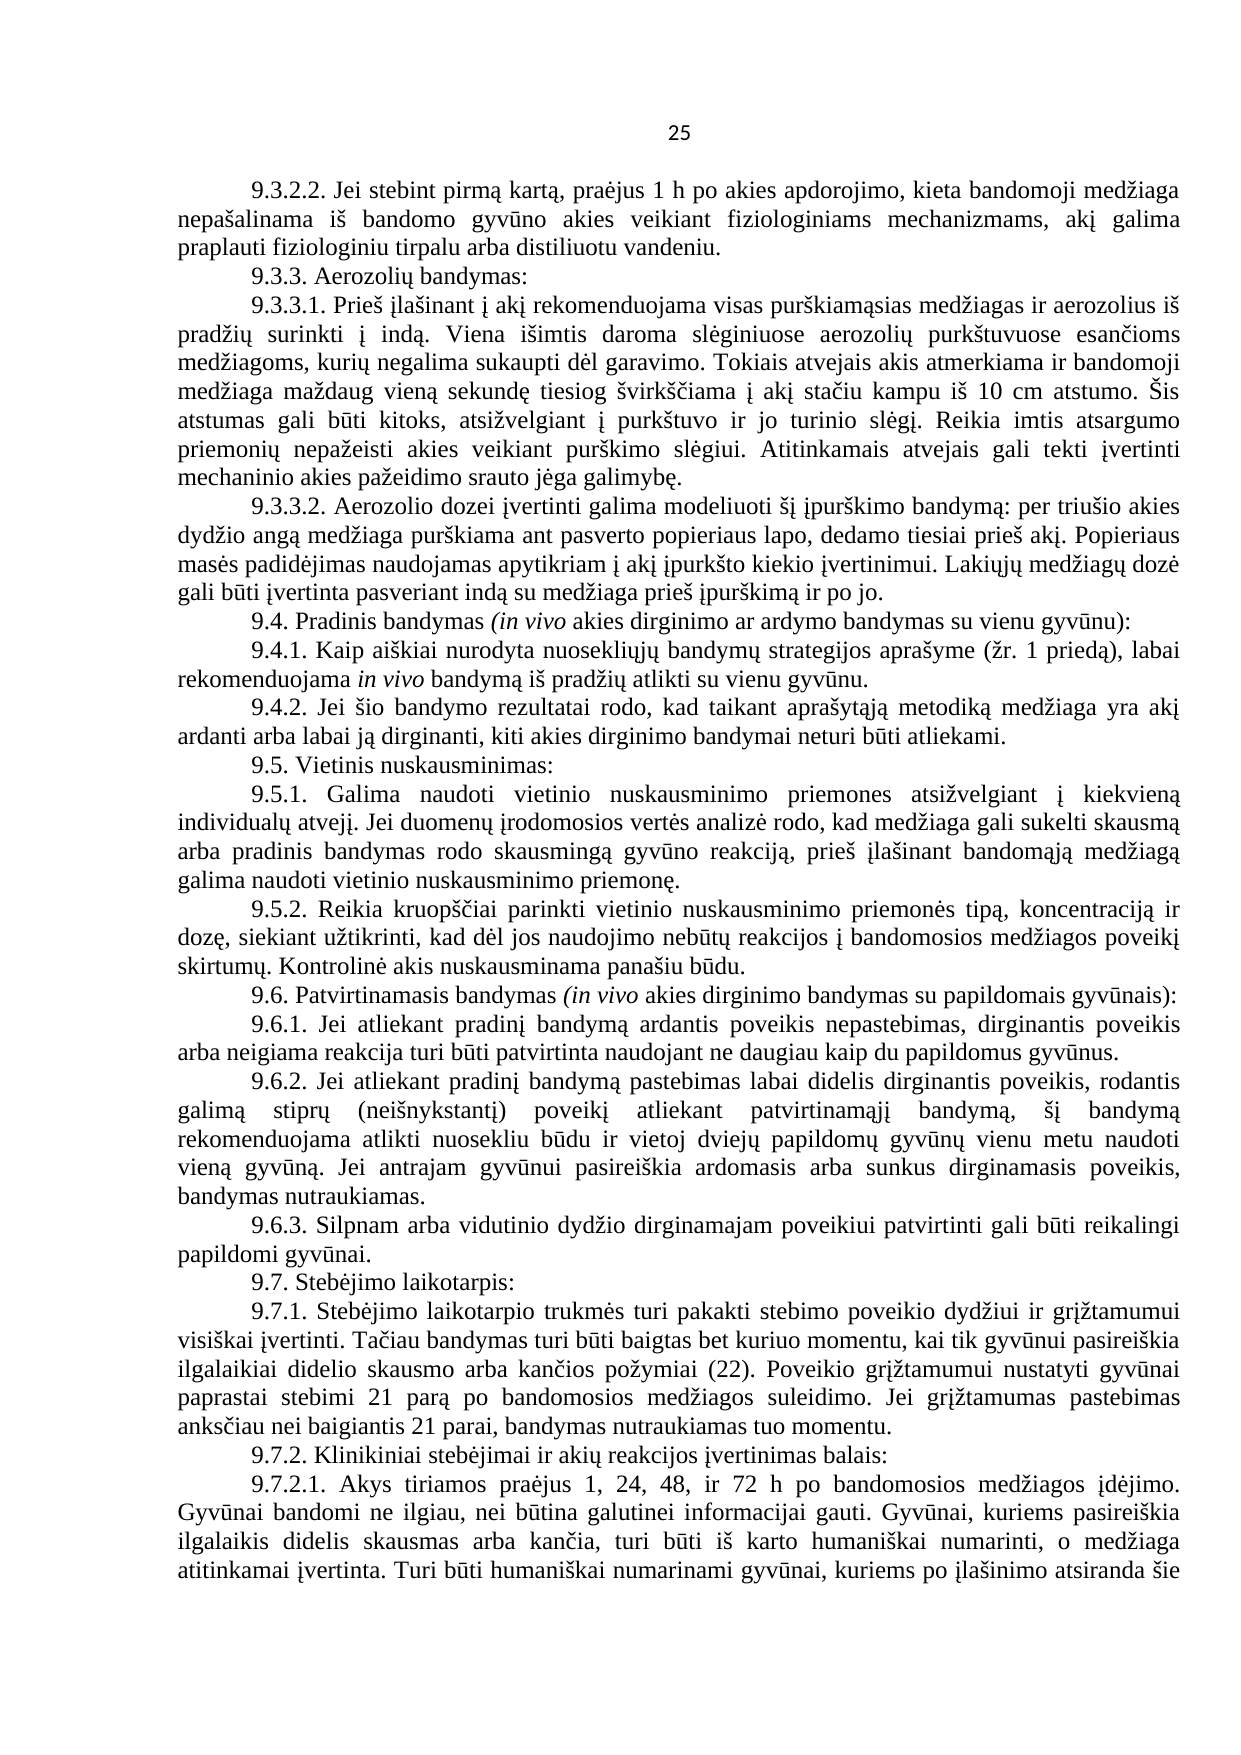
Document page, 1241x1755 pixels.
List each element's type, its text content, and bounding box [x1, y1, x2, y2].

text 9.7.2. Klinikiniai stebėjimai ir akių reakcijos įvertinimas balais: [177, 1440, 1181, 1469]
text 9.4.2. Jei šio bandymo rezultatai rodo, kad taikant aprašytąją metodiką medžiaga yra akį ardanti arba labai ją dirginanti, kiti akies dirginimo bandymai neturi būti atliekami. [177, 692, 1181, 750]
text 9.6.2. Jei atliekant pradinį bandymą pastebimas labai didelis dirginantis poveikis, rodantis galimą stiprų (neišnykstantį) poveikį atliekant patvirtinamąjį bandymą, šį bandymą rekomenduojama atlikti nuosekliu būdu ir vietoj dviejų papildomų gyvūnų vienu metu naudoti vieną gyvūną. Jei antrajam gyvūnui pasireiškia ardomasis arba sunkus dirginamasis poveikis, bandymas nutraukiamas. [177, 1066, 1181, 1210]
text 9.3.3.1. Prieš įlašinant į akį rekomenduojama visas purškiamąsias medžiagas ir aerozolius iš pradžių surinkti į indą. Viena išimtis daroma slėginiuose aerozolių purkštuvuose esančioms medžiagoms, kurių negalima sukaupti dėl garavimo. Tokiais atvejais akis atmerkiama ir bandomoji medžiaga maždaug vieną sekundę tiesiog švirkščiama į akį stačiu kampu iš 10 cm atstumo. Šis atstumas gali būti kitoks, atsižvelgiant į purkštuvo ir jo turinio slėgį. Reikia imtis atsargumo priemonių nepažeisti akies veikiant purškimo slėgiui. Atitinkamais atvejais gali tekti įvertinti mechaninio akies pažeidimo srauto jėga galimybę. [177, 290, 1181, 491]
text 9.3.3. Aerozolių bandymas: [177, 261, 1181, 290]
text 9.5. Vietinis nuskausminimas: [177, 750, 1181, 779]
text 9.4. Pradinis bandymas (in vivo akies dirginimo ar ardymo bandymas su vienu gyvūnu): [177, 606, 1181, 635]
text 9.6.1. Jei atliekant pradinį bandymą ardantis poveikis nepastebimas, dirginantis poveikis arba neigiama reakcija turi būti patvirtinta naudojant ne daugiau kaip du papildomus gyvūnus. [177, 1009, 1181, 1066]
text 9.5.1. Galima naudoti vietinio nuskausminimo priemones atsižvelgiant į kiekvieną individualų atvejį. Jei duomenų įrodomosios vertės analizė rodo, kad medžiaga gali sukelti skausmą arba pradinis bandymas rodo skausmingą gyvūno reakciją, prieš įlašinant bandomąją medžiagą galima naudoti vietinio nuskausminimo priemonę. [177, 779, 1181, 894]
text 9.6.3. Silpnam arba vidutinio dydžio dirginamajam poveikiui patvirtinti gali būti reikalingi papildomi gyvūnai. [177, 1210, 1181, 1267]
text 9.6. Patvirtinamasis bandymas (in vivo akies dirginimo bandymas su papildomais gyvūnais): [177, 980, 1181, 1009]
text 9.7.2.1. Akys tiriamos praėjus 1, 24, 48, ir 72 h po bandomosios medžiagos įdėjimo. Gyvūnai bandomi ne ilgiau, nei būtina galutinei informacijai gauti. Gyvūnai, kuriems pasireiškia ilgalaikis didelis skausmas arba kančia, turi būti iš karto humaniškai numarinti, o medžiaga atitinkamai įvertinta. Turi būti humaniškai numarinami gyvūnai, kuriems po įlašinimo atsiranda šie [177, 1469, 1181, 1584]
text 9.7.1. Stebėjimo laikotarpio trukmės turi pakakti stebimo poveikio dydžiui ir grįžtamumui visiškai įvertinti. Tačiau bandymas turi būti baigtas bet kuriuo momentu, kai tik gyvūnui pasireiškia ilgalaikiai didelio skausmo arba kančios požymiai (22). Poveikio grįžtamumui nustatyti gyvūnai paprastai stebimi 21 parą po bandomosios medžiagos suleidimo. Jei grįžtamumas pastebimas anksčiau nei baigiantis 21 parai, bandymas nutraukiamas tuo momentu. [177, 1296, 1181, 1440]
text 9.3.2.2. Jei stebint pirmą kartą, praėjus 1 h po akies apdorojimo, kieta bandomoji medžiaga nepašalinama iš bandomo gyvūno akies veikiant fiziologiniams mechanizmams, akį galima praplauti fiziologiniu tirpalu arba distiliuotu vandeniu. [177, 175, 1181, 261]
text 9.5.2. Reikia kruopščiai parinkti vietinio nuskausminimo priemonės tipą, koncentraciją ir dozę, siekiant užtikrinti, kad dėl jos naudojimo nebūtų reakcijos į bandomosios medžiagos poveikį skirtumų. Kontrolinė akis nuskausminama panašiu būdu. [177, 894, 1181, 980]
text 9.7. Stebėjimo laikotarpis: [177, 1267, 1181, 1296]
text 9.3.3.2. Aerozolio dozei įvertinti galima modeliuoti šį įpurškimo bandymą: per triušio akies dydžio angą medžiaga purškiama ant pasverto popieriaus lapo, dedamo tiesiai prieš akį. Popieriaus masės padidėjimas naudojamas apytikriam į akį įpurkšto kiekio įvertinimui. Lakiųjų medžiagų dozė gali būti įvertinta pasveriant indą su medžiaga prieš įpurškimą ir po jo. [177, 491, 1181, 606]
text 9.4.1. Kaip aiškiai nurodyta nuosekliųjų bandymų strategijos aprašyme (žr. 1 priedą), labai rekomenduojama in vivo bandymą iš pradžių atlikti su vienu gyvūnu. [177, 635, 1181, 692]
